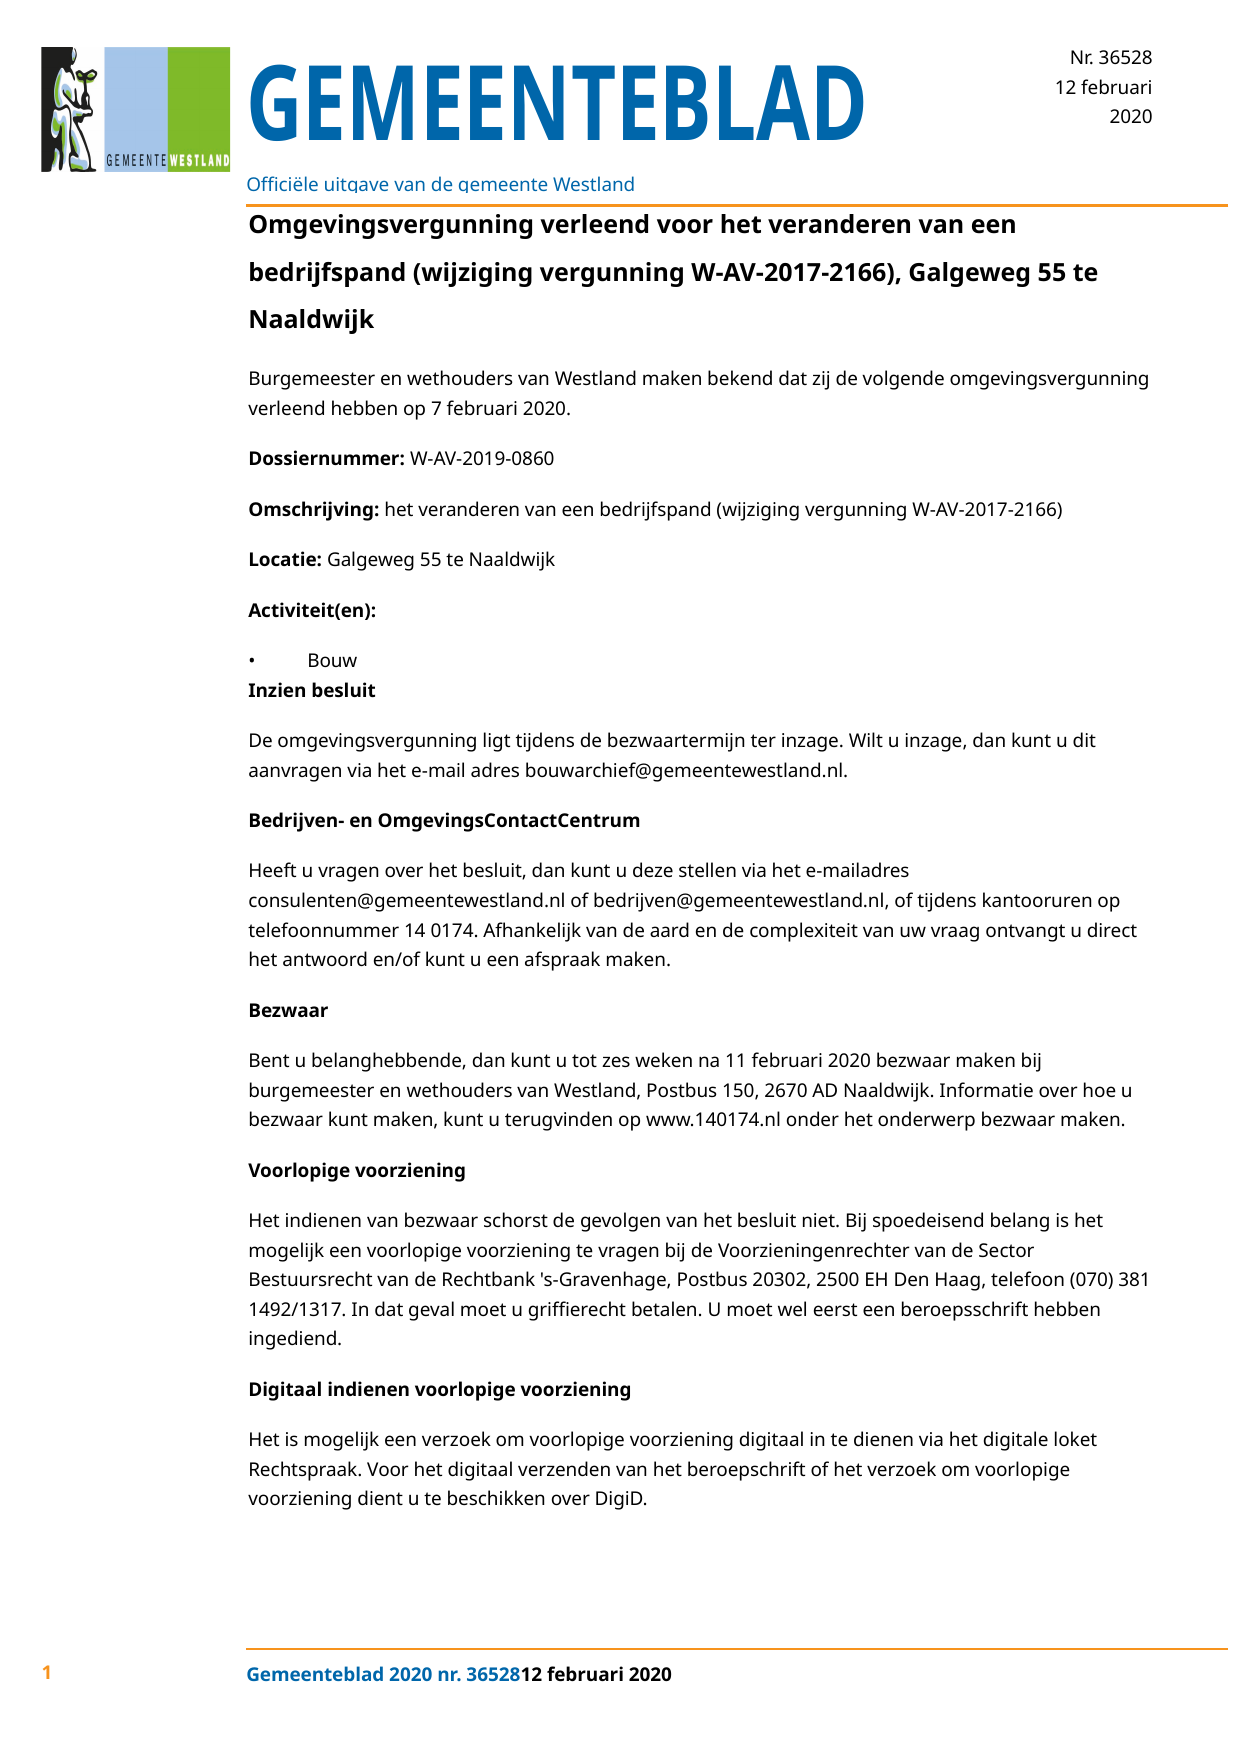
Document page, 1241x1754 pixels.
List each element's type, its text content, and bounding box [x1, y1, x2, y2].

text Bedrijven- en OmgevingsContactCentrum [248, 807, 1152, 833]
text Omschrijving: het veranderen van een bedrijfspand (wijziging vergunning W-AV-2017-2166) [248, 496, 1152, 522]
picture [41, 47, 231, 172]
text Heeft u vragen over het besluit, dan kunt u deze stellen via het e-mailadres consulenten@gemeentewestland.nl of bedrijven@gemeentewestland.nl, of tijdens kantooruren op telefoonnummer 14 0174. Afhankelijk van de aard en de complexiteit van uw vraag ontvangt u direct het antwoord en/of kunt u een afspraak maken. [248, 858, 1152, 972]
text De omgevingsvergunning ligt tijdens de bezwaartermijn ter inzage. Wilt u inzage, dan kunt u dit aanvragen via het e-mail adres bouwarchief@gemeentewestland.nl. [248, 727, 1152, 782]
text Inzien besluit [248, 677, 1152, 702]
text Activiteit(en): [248, 597, 1152, 622]
text Voorlopige voorziening [248, 1157, 1152, 1182]
text Burgemeester en wethouders van Westland maken bekend dat zij de volgende omgevingsvergunning verleend hebben op 7 februari 2020. [248, 366, 1152, 421]
text Bezwaar [248, 997, 1152, 1022]
text Locatie: Galgeweg 55 te Naaldwijk [248, 546, 1152, 572]
text Bent u belanghebbende, dan kunt u tot zes weken na 11 februari 2020 bezwaar maken bij burgemeester en wethouders van Westland, Postbus 150, 2670 AD Naaldwijk. Informatie over hoe u bezwaar kunt maken, kunt u terugvinden op www.140174.nl onder het onderwerp bezwaar maken. [248, 1047, 1152, 1132]
text Digitaal indienen voorlopige voorziening [248, 1376, 1152, 1402]
text Het indienen van bezwaar schorst de gevolgen van het besluit niet. Bij spoedeisend belang is het mogelijk een voorlopige voorziening te vragen bij de Voorzieningenrechter van de Sector Bestuursrecht van de Rechtbank 's-Gravenhage, Postbus 20302, 2500 EH Den Haag, telefoon (070) 381 1492/1317. In dat geval moet u griffierecht betalen. U moet wel eerst een beroepsschrift hebben ingediend. [248, 1207, 1152, 1351]
text Dossiernummer: W-AV-2019-0860 [248, 446, 1152, 471]
list Bouw [248, 647, 1152, 673]
text Het is mogelijk een verzoek om voorlopige voorziening digitaal in te dienen via het digitale loket Rechtspraak. Voor het digitaal verzenden van het beroepschrift of het verzoek om voorlopige voorziening dient u te beschikken over DigiD. [248, 1426, 1152, 1511]
text Omgevingsvergunning verleend voor het veranderen van een bedrijfspand (wijziging vergunning W-AV-2017-2166), Galgeweg 55 te Naaldwijk [248, 207, 1152, 336]
